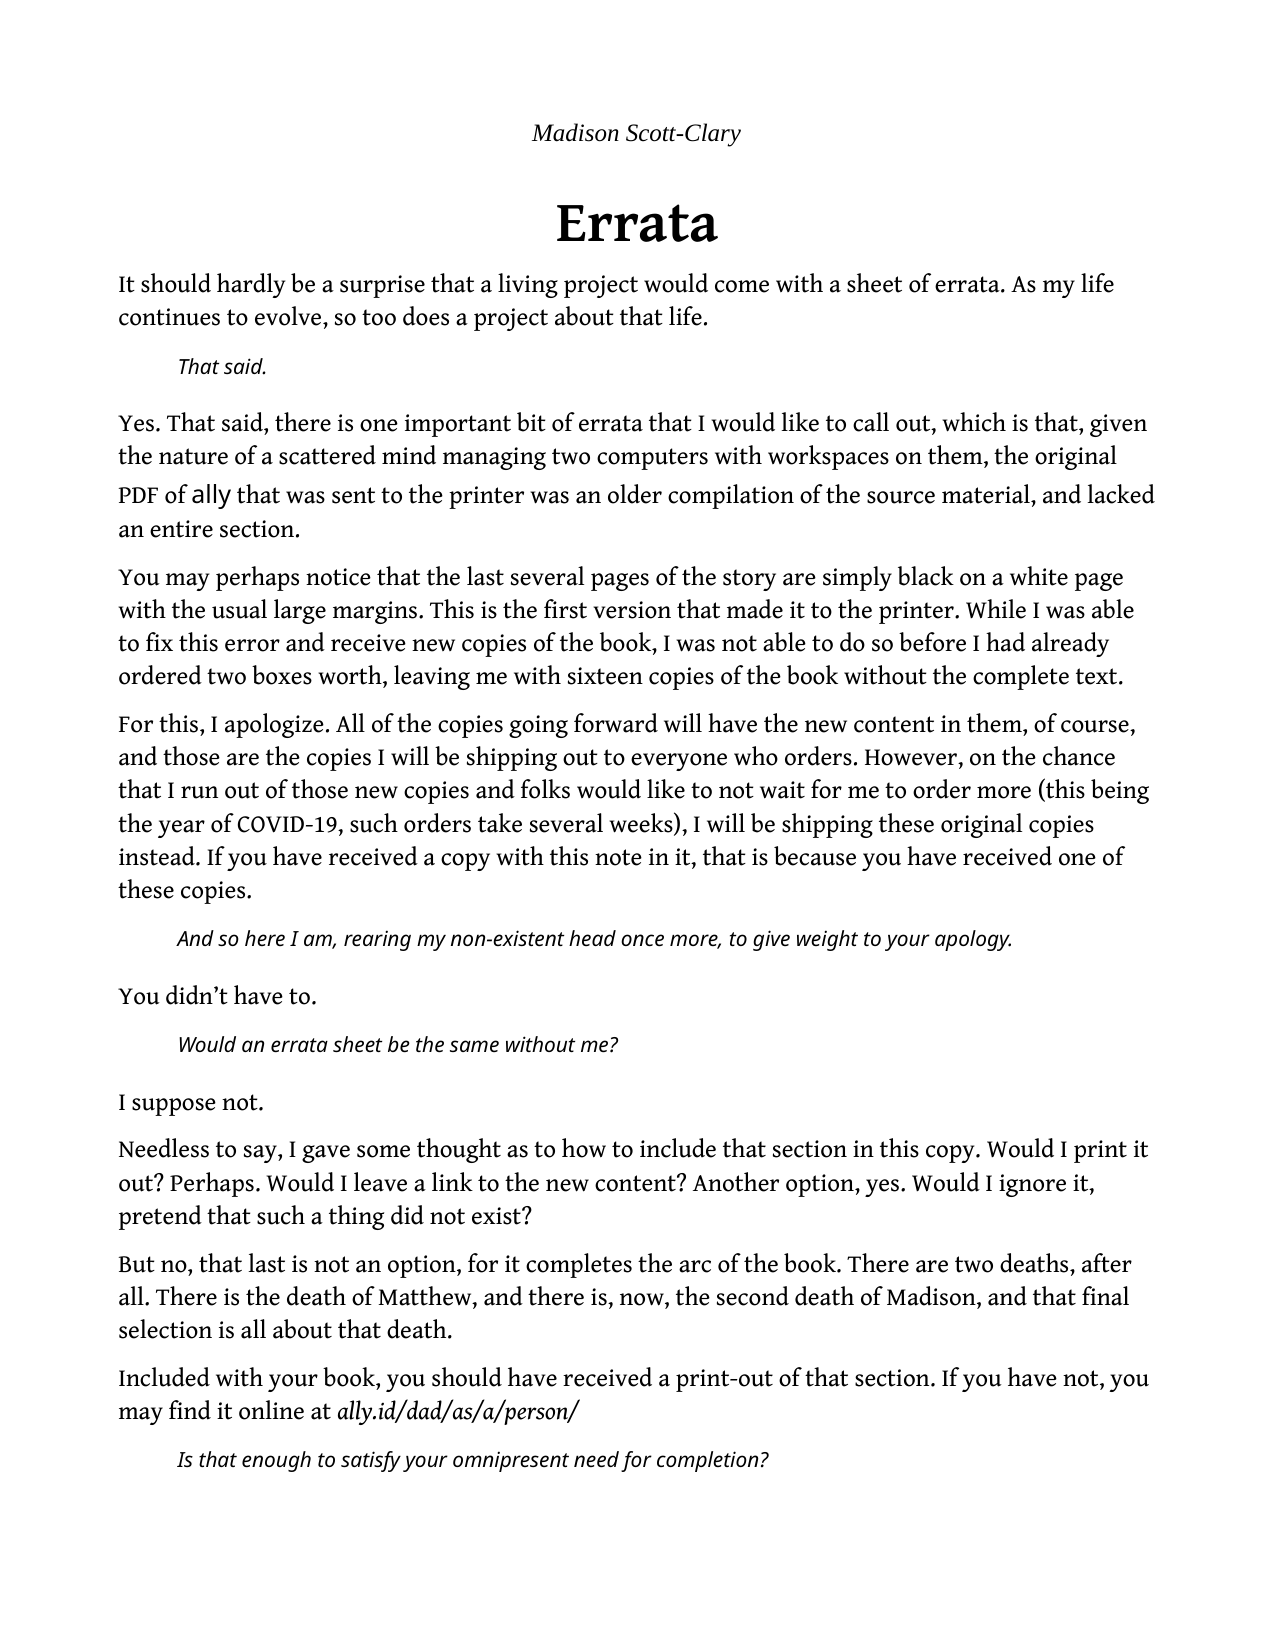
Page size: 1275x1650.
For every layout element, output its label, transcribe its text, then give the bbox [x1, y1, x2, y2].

text You may perhaps notice that the last several pages of the story are simply black on a white page with the usual large margins. This is the first version that made it to the printer. While I was able to fix this error and receive new copies of the book, I was not able to do so before I had already ordered two boxes worth, leaving me with sixteen copies of the book without the complete text. [118, 563, 1157, 692]
text It should hardly be a surprise that a living project would come with a sheet of errata. As my life continues to evolve, so too does a project about that life. [118, 271, 1157, 333]
text I suppose not. [118, 1088, 1157, 1117]
text Needless to say, I gave some thought as to how to include that section in this copy. Would I print it out? Perhaps. Would I leave a link to the new content? Another option, yes. Would I ignore it, pretend that such a thing did not exist? [118, 1136, 1157, 1231]
text Included with your book, you should have received a print-out of that section. If you have not, you may find it online at ally.id/dad/as/a/person/ [118, 1364, 1157, 1427]
text Is that enough to satisfy your omnipresent need for completion? [177, 1446, 1098, 1474]
text Yes. That said, there is one important bit of errata that I would like to call out, which is that, given the nature of a scattered mind managing two computers with workspaces on them, the original PDF of ally that was sent to the printer was an older compilation of the source material, and lacked an entire section. [118, 410, 1157, 544]
text That said. [177, 352, 1098, 380]
text Would an errata sheet be the same without me? [177, 1030, 1098, 1059]
text Madison Scott-Clary [118, 118, 1157, 147]
text For this, I apologize. All of the copies going forward will have the new content in them, of course, and those are the copies I will be shipping out to everyone who orders. However, on the chance that I run out of those new copies and folks would like to not wait for me to order more (this being the year of COVID-19, such orders take several weeks), I will be shipping these original copies instead. If you have received a copy with this note in it, that is because you have received one of these copies. [118, 711, 1157, 906]
text But no, that last is not an option, for it completes the arc of the book. There are two deaths, after all. There is the death of Matthew, and there is, now, the second death of Madison, and that final selection is all about that death. [118, 1250, 1157, 1346]
text And so here I am, rearing my non-existent head once more, to give weight to your apology. [177, 924, 1098, 953]
title Errata [118, 191, 1157, 258]
text You didn’t have to. [118, 982, 1157, 1011]
